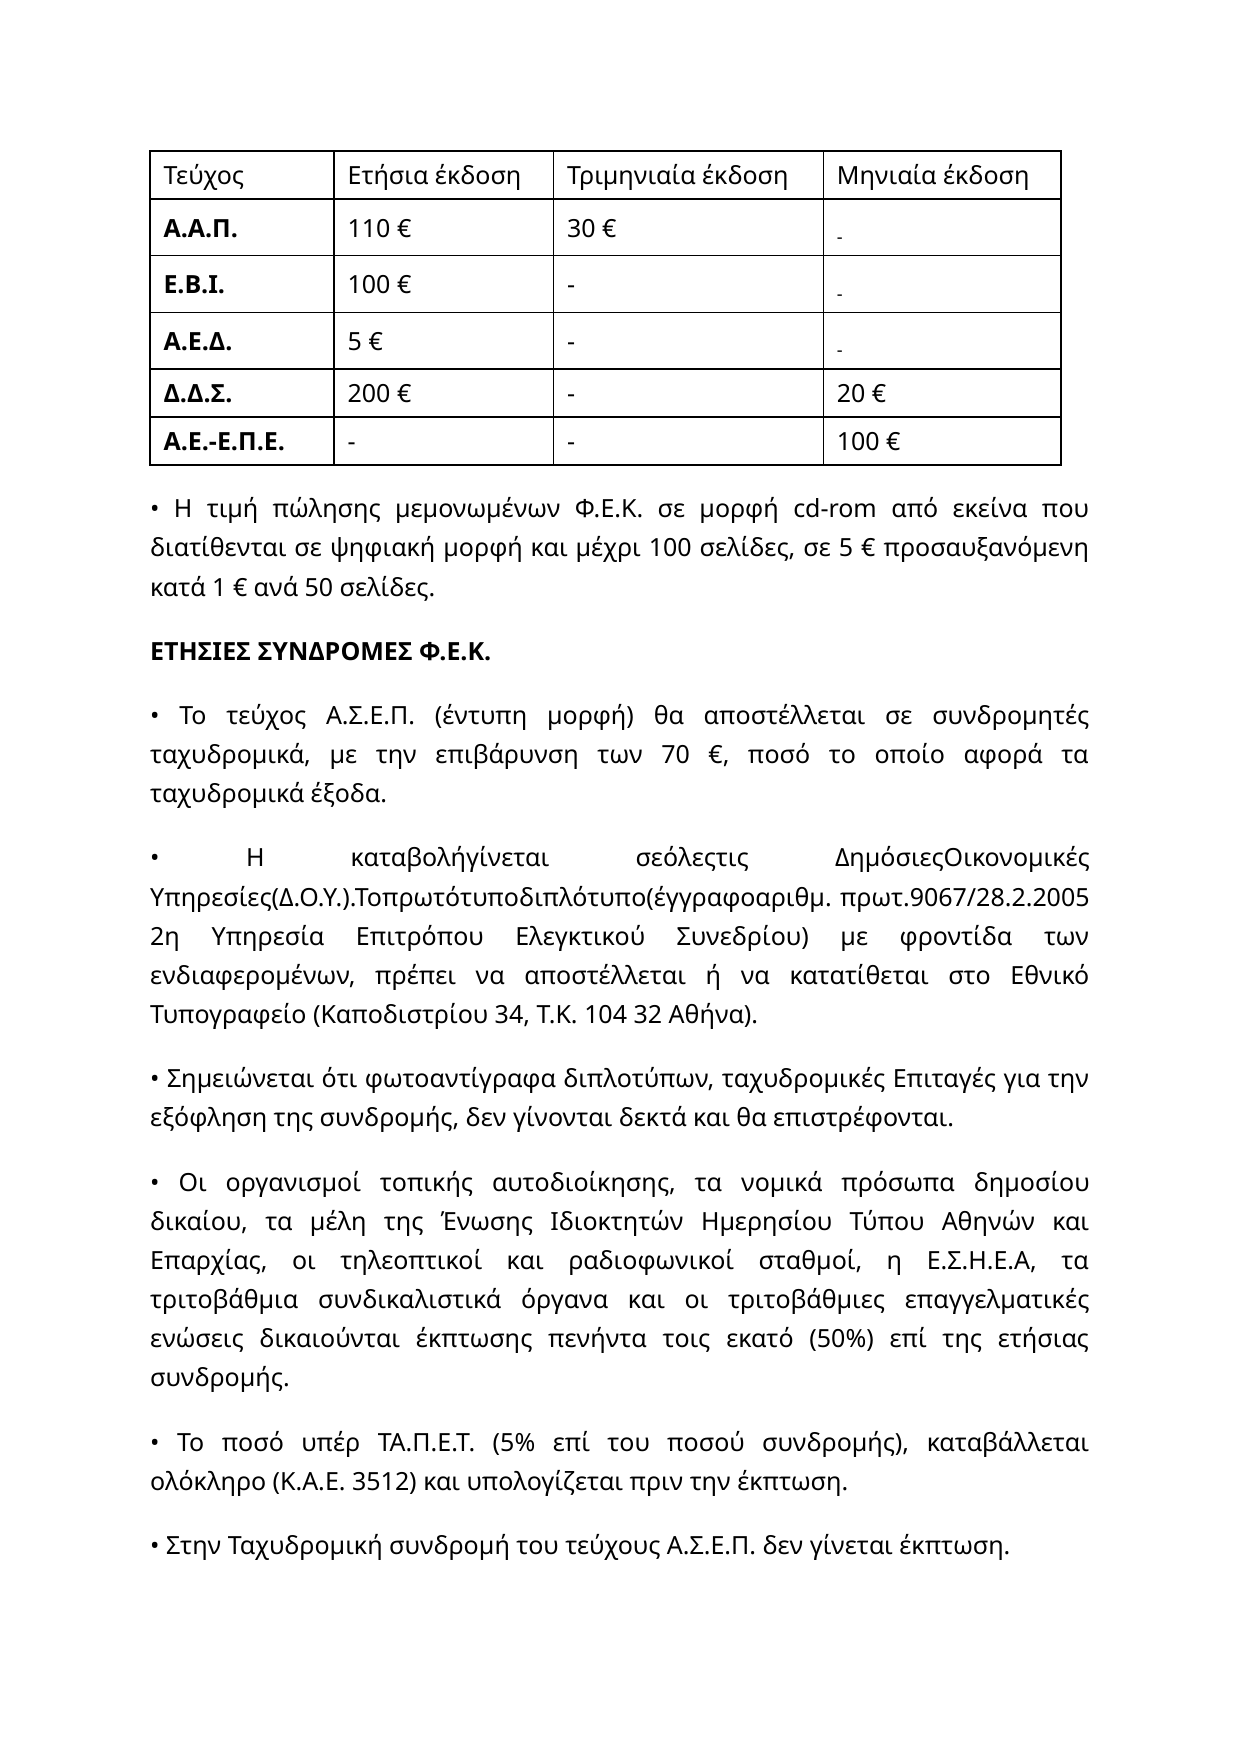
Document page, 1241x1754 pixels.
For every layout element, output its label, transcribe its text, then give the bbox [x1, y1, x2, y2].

table_cell - [554, 313, 823, 368]
table_cell 100 € [335, 256, 553, 311]
table_cell - [824, 256, 1060, 311]
text • Στην Ταχυδρομική συνδρομή του τεύχους Α.Σ.Ε.Π. δεν γίνεται έκπτωση. [150, 1528, 1090, 1562]
table_cell - [554, 256, 823, 311]
text • Η τιμή πώλησης μεμονωμένων Φ.Ε.Κ. σε μορφή cd-rom από εκείνα που διατίθενται σε ψηφιακή μορφή και μέχρι 100 σελίδες, σε 5 € προσαυξανόμενη κατά 1 € ανά 50 σελίδες. [150, 491, 1090, 603]
table_cell - [824, 313, 1060, 368]
table_header Τεύχος [151, 152, 333, 198]
table_cell Α.Α.Π. [151, 200, 333, 255]
table_cell - [554, 370, 823, 416]
table_cell Ε.Β.Ι. [151, 256, 333, 311]
table_cell - [554, 418, 823, 464]
table_cell - [335, 418, 553, 464]
table_cell 5 € [335, 313, 553, 368]
text • Οι οργανισμοί τοπικής αυτοδιοίκησης, τα νομικά πρόσωπα δημοσίου δικαίου, τα μέλη της Ένωσης Ιδιοκτητών Ημερησίου Τύπου Αθηνών και Επαρχίας, οι τηλεοπτικοί και ραδιοφωνικοί σταθμοί, η Ε.Σ.Η.Ε.Α, τα τριτοβάθμια συνδικαλιστικά όργανα και οι τριτοβάθμιες επαγγελματικές ενώσεις δικαιούνται έκπτωσης πενήντα τοις εκατό (50%) επί της ετήσιας συνδρομής. [150, 1164, 1090, 1394]
text • Το τεύχος Α.Σ.Ε.Π. (έντυπη μορφή) θα αποστέλλεται σε συνδρομητές ταχυδρομικά, με την επιβάρυνση των 70 €, ποσό το οποίο αφορά τα ταχυδρομικά έξοδα. [150, 698, 1090, 810]
table_cell - [824, 200, 1060, 255]
table_header Ετήσια έκδοση [335, 152, 553, 198]
table_cell 30 € [554, 200, 823, 255]
table_cell 110 € [335, 200, 553, 255]
text • Το ποσό υπέρ ΤΑ.Π.Ε.Τ. (5% επί του ποσού συνδρομής), καταβάλλεται ολόκληρο (Κ.Α.Ε. 3512) και υπολογίζεται πριν την έκπτωση. [150, 1424, 1090, 1497]
table_cell Α.Ε.Δ. [151, 313, 333, 368]
table_cell Α.Ε.-Ε.Π.Ε. [151, 418, 333, 464]
table_cell 20 € [824, 370, 1060, 416]
text ΕΤΗΣΙΕΣ ΣΥΝΔΡΟΜΕΣ Φ.Ε.Κ. [150, 633, 1090, 667]
table_header Τριμηνιαία έκδοση [554, 152, 823, 198]
table_header Μηνιαία έκδοση [824, 152, 1060, 198]
table_cell 100 € [824, 418, 1060, 464]
text • Η καταβολήγίνεται σεόλεςτις ΔημόσιεςΟικονομικές Υπηρεσίες(Δ.Ο.Υ.).Τοπρωτότυποδιπλότυπο(έγγραφοαριθμ. πρωτ.9067/28.2.2005 2η Υπηρεσία Επιτρόπου Ελεγκτικού Συνεδρίου) με φροντίδα των ενδιαφερομένων, πρέπει να αποστέλλεται ή να κατατίθεται στο Εθνικό Τυπογραφείο (Καποδιστρίου 34, Τ.Κ. 104 32 Αθήνα). [150, 840, 1090, 1031]
table_cell Δ.Δ.Σ. [151, 370, 333, 416]
text • Σημειώνεται ότι φωτοαντίγραφα διπλοτύπων, ταχυδρομικές Επιταγές για την εξόφληση της συνδρομής, δεν γίνονται δεκτά και θα επιστρέφονται. [150, 1061, 1090, 1134]
table_cell 200 € [335, 370, 553, 416]
